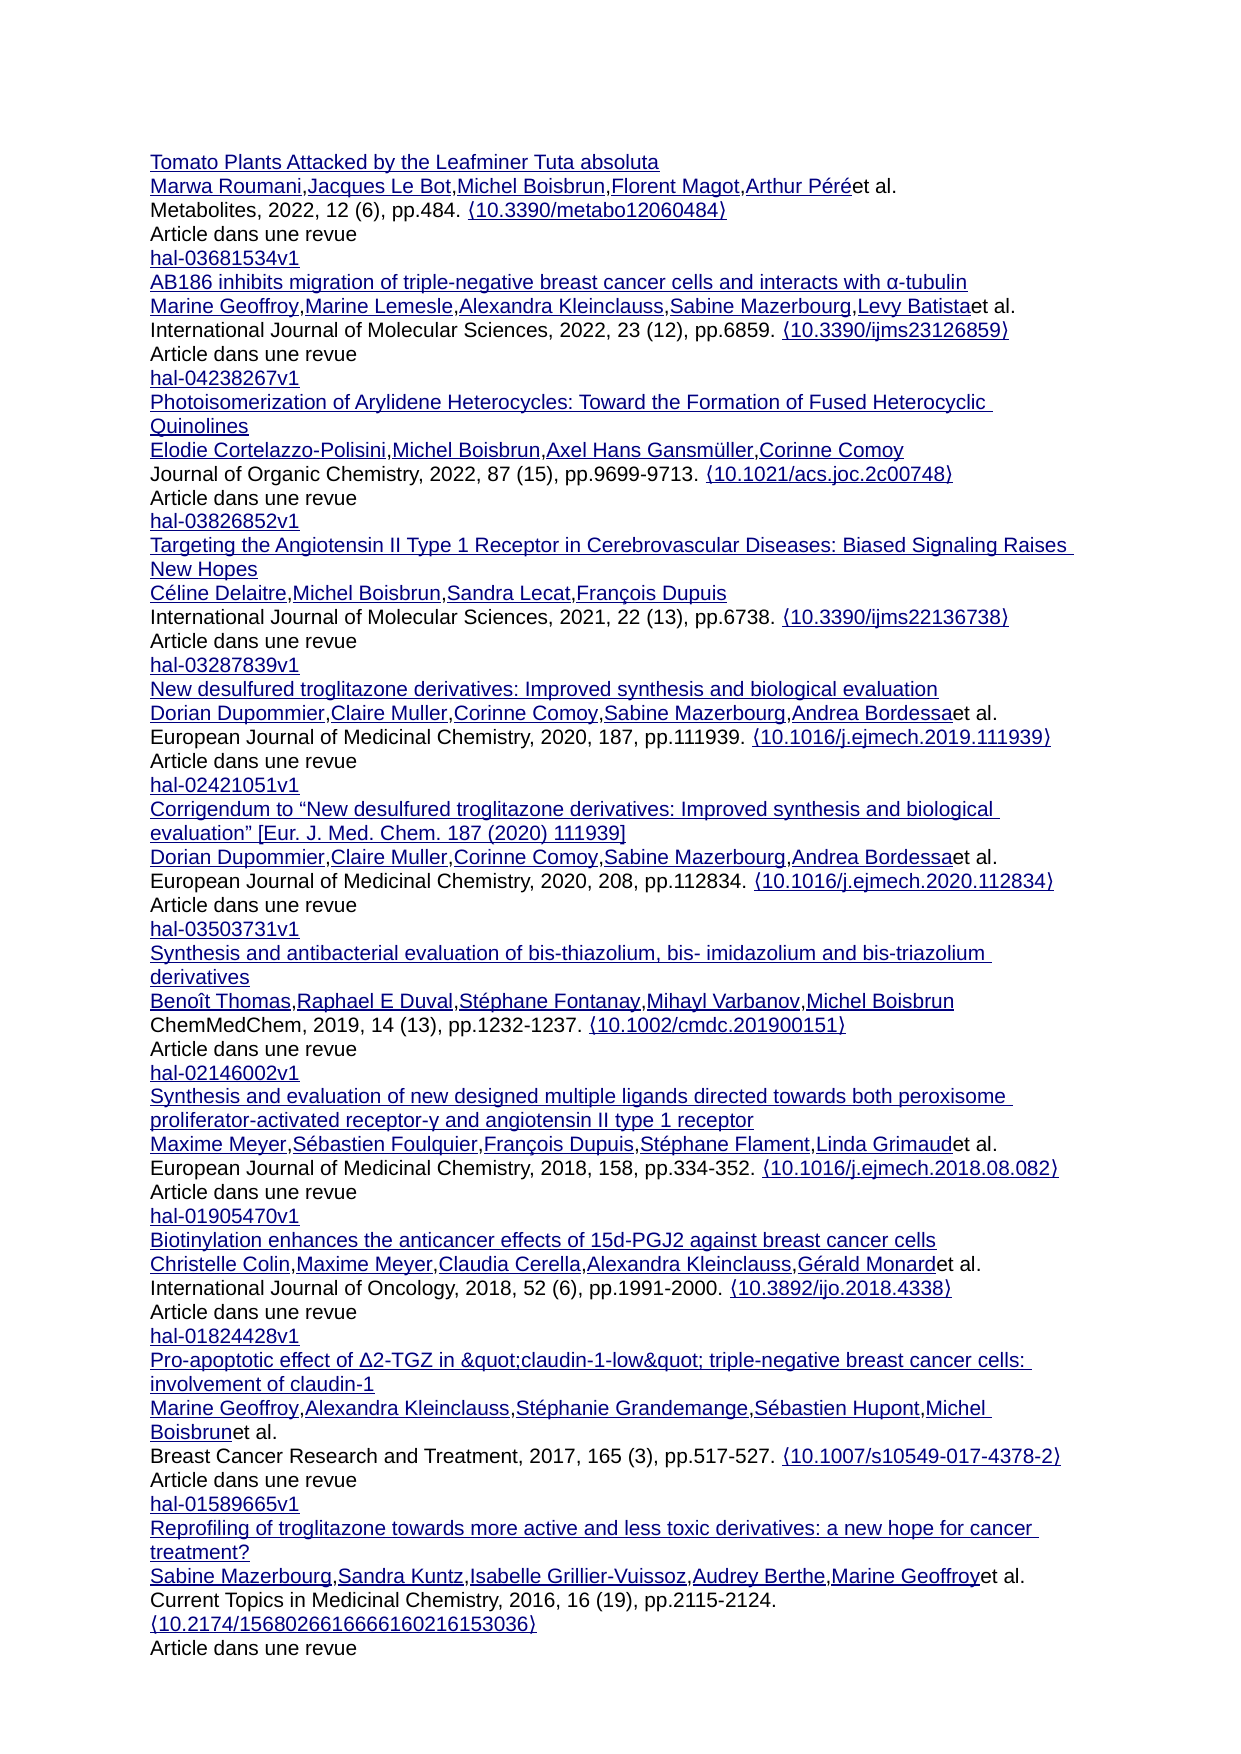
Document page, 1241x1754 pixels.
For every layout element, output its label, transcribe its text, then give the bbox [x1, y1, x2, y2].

table_cell Corrigendum to “New desulfured troglitazone derivatives: Improved synthesis and biological evaluation” [Eur. J. Med. Chem. 187 (2020) 111939] Dorian Dupommier,Claire Muller,Corinne Comoy,Sabine Mazerbourg,Andrea Bordessaet al. European Journal of Medicinal Chemistry, 2020, 208, pp.112834. ⟨10.1016/j.ejmech.2020.112834⟩ Article dans une revue hal-03503731v1 [150, 797, 1090, 941]
table_cell Synthesis and evaluation of new designed multiple ligands directed towards both peroxisome proliferator-activated receptor-γ and angiotensin II type 1 receptor Maxime Meyer,Sébastien Foulquier,François Dupuis,Stéphane Flament,Linda Grimaudet al. European Journal of Medicinal Chemistry, 2018, 158, pp.334-352. ⟨10.1016/j.ejmech.2018.08.082⟩ Article dans une revue hal-01905470v1 [150, 1084, 1090, 1228]
table_cell Biotinylation enhances the anticancer effects of 15d-PGJ2 against breast cancer cells Christelle Colin,Maxime Meyer,Claudia Cerella,Alexandra Kleinclauss,Gérald Monardet al. International Journal of Oncology, 2018, 52 (6), pp.1991-2000. ⟨10.3892/ijo.2018.4338⟩ Article dans une revue hal-01824428v1 [150, 1228, 1090, 1348]
table_cell New desulfured troglitazone derivatives: Improved synthesis and biological evaluation Dorian Dupommier,Claire Muller,Corinne Comoy,Sabine Mazerbourg,Andrea Bordessaet al. European Journal of Medicinal Chemistry, 2020, 187, pp.111939. ⟨10.1016/j.ejmech.2019.111939⟩ Article dans une revue hal-02421051v1 [150, 677, 1090, 797]
table_cell Pro-apoptotic effect of Δ2-TGZ in &quot;claudin-1-low&quot; triple-negative breast cancer cells: involvement of claudin-1 Marine Geoffroy,Alexandra Kleinclauss,Stéphanie Grandemange,Sébastien Hupont,Michel Boisbrunet al. Breast Cancer Research and Treatment, 2017, 165 (3), pp.517-527. ⟨10.1007/s10549-017-4378-2⟩ Article dans une revue hal-01589665v1 [150, 1348, 1090, 1516]
table_cell Tomato Plants Attacked by the Leafminer Tuta absoluta Marwa Roumani,Jacques Le Bot,Michel Boisbrun,Florent Magot,Arthur Péréet al. Metabolites, 2022, 12 (6), pp.484. ⟨10.3390/metabo12060484⟩ Article dans une revue hal-03681534v1 [150, 150, 1090, 270]
table_cell Synthesis and antibacterial evaluation of bis-thiazolium, bis- imidazolium and bis-triazolium derivatives Benoît Thomas,Raphael E Duval,Stéphane Fontanay,Mihayl Varbanov,Michel Boisbrun ChemMedChem, 2019, 14 (13), pp.1232-1237. ⟨10.1002/cmdc.201900151⟩ Article dans une revue hal-02146002v1 [150, 941, 1090, 1084]
table_cell Photoisomerization of Arylidene Heterocycles: Toward the Formation of Fused Heterocyclic Quinolines Elodie Cortelazzo-Polisini,Michel Boisbrun,Axel Hans Gansmüller,Corinne Comoy Journal of Organic Chemistry, 2022, 87 (15), pp.9699-9713. ⟨10.1021/acs.joc.2c00748⟩ Article dans une revue hal-03826852v1 [150, 390, 1090, 533]
table_cell Reprofiling of troglitazone towards more active and less toxic derivatives: a new hope for cancer treatment? Sabine Mazerbourg,Sandra Kuntz,Isabelle Grillier-Vuissoz,Audrey Berthe,Marine Geoffroyet al. Current Topics in Medicinal Chemistry, 2016, 16 (19), pp.2115-2124. ⟨10.2174/1568026616666160216153036⟩ Article dans une revue [150, 1516, 1090, 1659]
table_cell AB186 inhibits migration of triple-negative breast cancer cells and interacts with α-tubulin Marine Geoffroy,Marine Lemesle,Alexandra Kleinclauss,Sabine Mazerbourg,Levy Batistaet al. International Journal of Molecular Sciences, 2022, 23 (12), pp.6859. ⟨10.3390/ijms23126859⟩ Article dans une revue hal-04238267v1 [150, 270, 1090, 389]
table_cell Targeting the Angiotensin II Type 1 Receptor in Cerebrovascular Diseases: Biased Signaling Raises New Hopes Céline Delaitre,Michel Boisbrun,Sandra Lecat,François Dupuis International Journal of Molecular Sciences, 2021, 22 (13), pp.6738. ⟨10.3390/ijms22136738⟩ Article dans une revue hal-03287839v1 [150, 533, 1090, 677]
